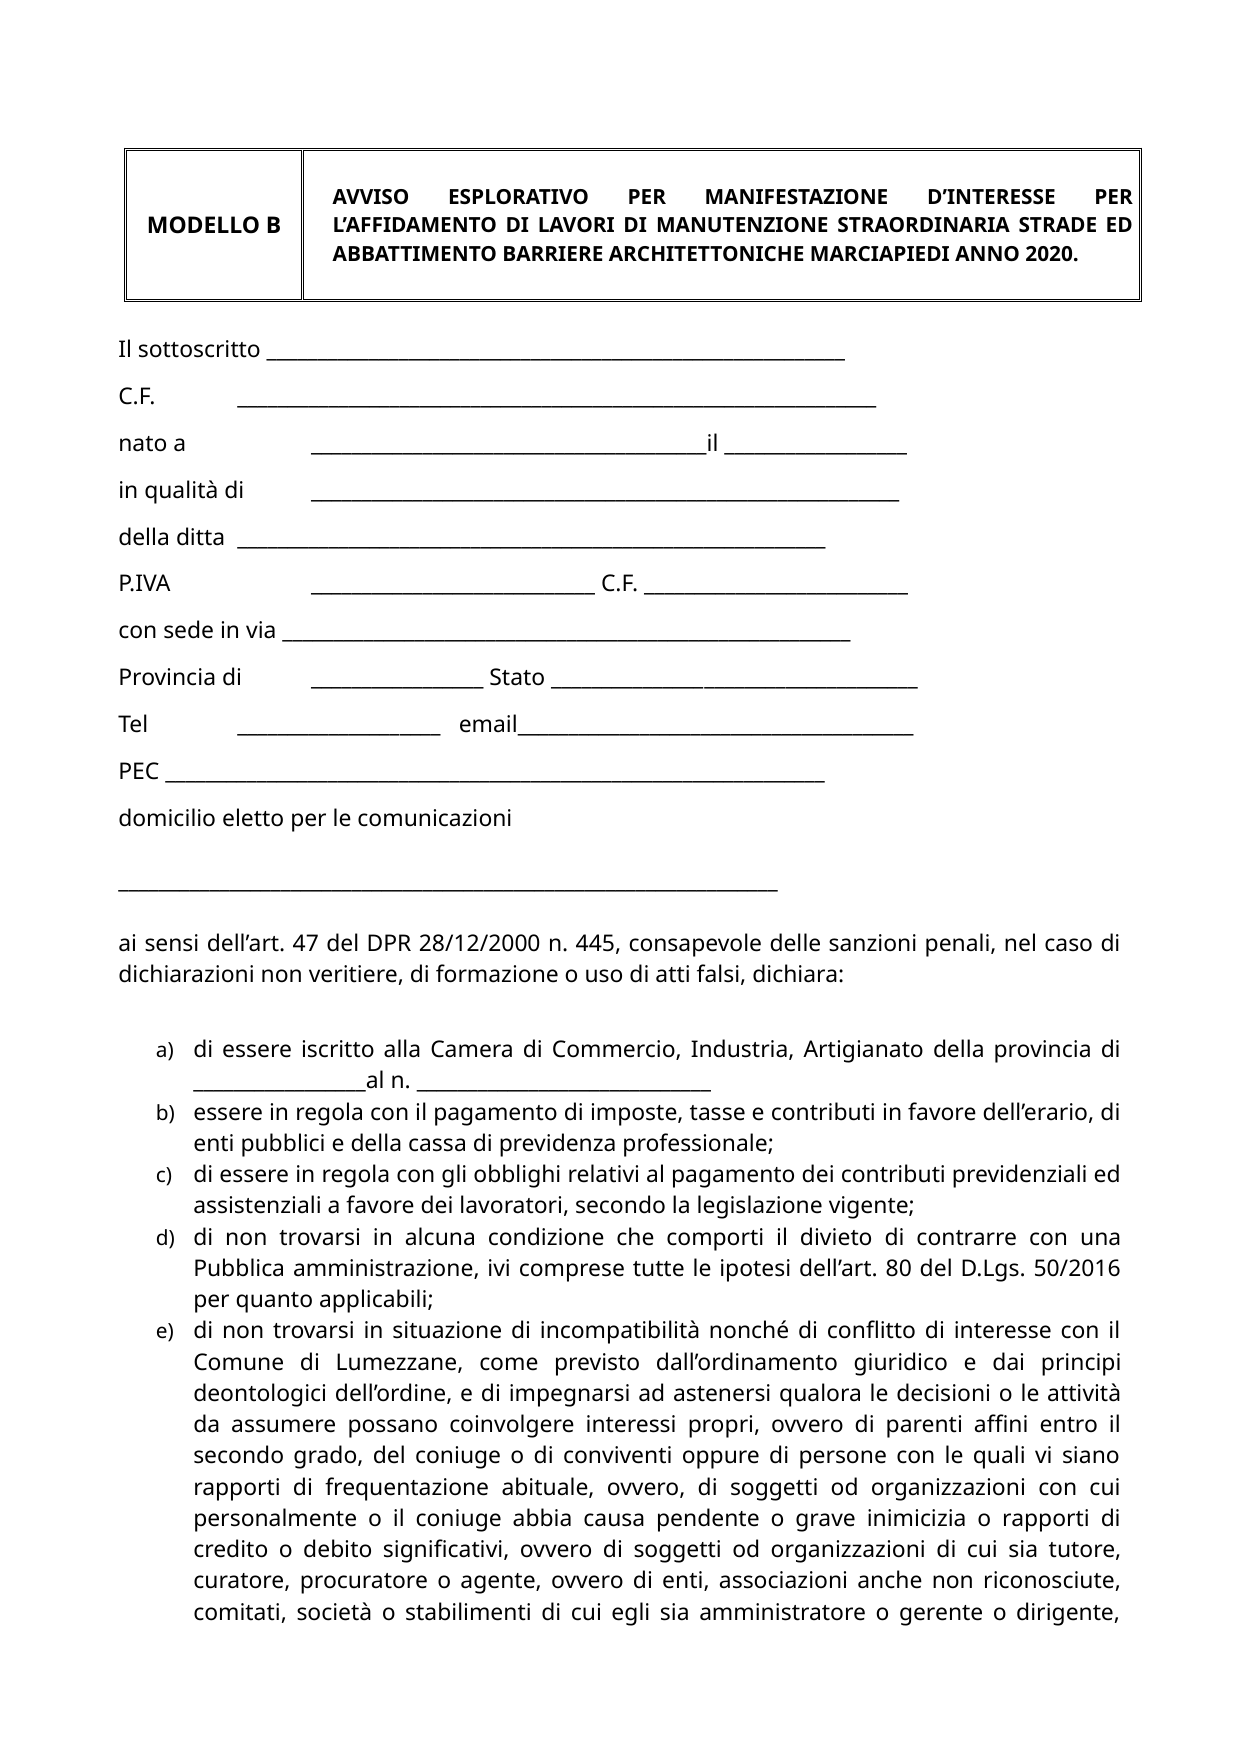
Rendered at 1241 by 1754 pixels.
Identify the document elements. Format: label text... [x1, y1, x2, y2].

list domicilio eletto per le comunicazioni [118, 802, 1122, 833]
list di non trovarsi in situazione di incompatibilità nonché di conflitto di interesse con il Comune di Lumezzane, come previsto dall’ordinamento giuridico e dai principi deontologici dell’ordine, e di impegnarsi ad astenersi qualora le decisioni o le attività da assumere possano coinvolgere interessi propri, ovvero di parenti affini entro il secondo grado, del coniuge o di conviventi oppure di persone con le quali vi siano rapporti di frequentazione abituale, ovvero, di soggetti od organizzazioni con cui personalmente o il coniuge abbia causa pendente o grave inimicizia o rapporti di credito o debito significativi, ovvero di soggetti od organizzazioni di cui sia tutore, curatore, procuratore o agente, ovvero di enti, associazioni anche non riconosciute, comitati, società o stabilimenti di cui egli sia amministratore o gerente o dirigente, [156, 1314, 1122, 1627]
list di essere iscritto alla Camera di Commercio, Industria, Artigianato della provincia di _________________al n. _____________________________ [156, 1033, 1122, 1095]
list in qualità di __________________________________________________________ [118, 473, 1122, 505]
list di non trovarsi in alcuna condizione che comporti il divieto di contrarre con una Pubblica amministrazione, ivi comprese tutte le ipotesi dell’art. 80 del D.Lgs. 50/2016 per quanto applicabili; [156, 1220, 1122, 1314]
list essere in regola con il pagamento di imposte, tasse e contributi in favore dell’erario, di enti pubblici e della cassa di previdenza professionale; [156, 1095, 1122, 1158]
list nato a _______________________________________il __________________ [118, 427, 1122, 458]
list della ditta __________________________________________________________ [118, 520, 1122, 552]
list di essere in regola con gli obblighi relativi al pagamento dei contributi previdenziali ed assistenziali a favore dei lavoratori, secondo la legislazione vigente; [156, 1158, 1122, 1220]
list PEC _________________________________________________________________ [118, 755, 1122, 786]
list P.IVA ____________________________ C.F. __________________________ [118, 567, 1122, 598]
table_header MODELLO B [127, 151, 301, 298]
list Il sottoscritto _________________________________________________________ [118, 333, 1122, 364]
list con sede in via ________________________________________________________ [118, 614, 1122, 645]
table_header AVVISO ESPLORATIVO PER MANIFESTAZIONE D’INTERESSE PER L’AFFIDAMENTO DI LAVORI DI MANUTENZIONE STRAORDINARIA STRADE ED ABBATTIMENTO BARRIERE ARCHITETTONICHE MARCIAPIEDI ANNO 2020. [304, 151, 1139, 298]
list _________________________________________________________________ [118, 864, 1122, 895]
list C.F. _______________________________________________________________ [118, 380, 1122, 411]
text ai sensi dell’art. 47 del DPR 28/12/2000 n. 445, consapevole delle sanzioni penali, nel caso di dichiarazioni non veritiere, di formazione o uso di atti falsi, dichiara: [118, 927, 1122, 989]
list Tel ____________________ email_______________________________________ [118, 708, 1122, 739]
list Provincia di _________________ Stato ____________________________________ [118, 661, 1122, 692]
